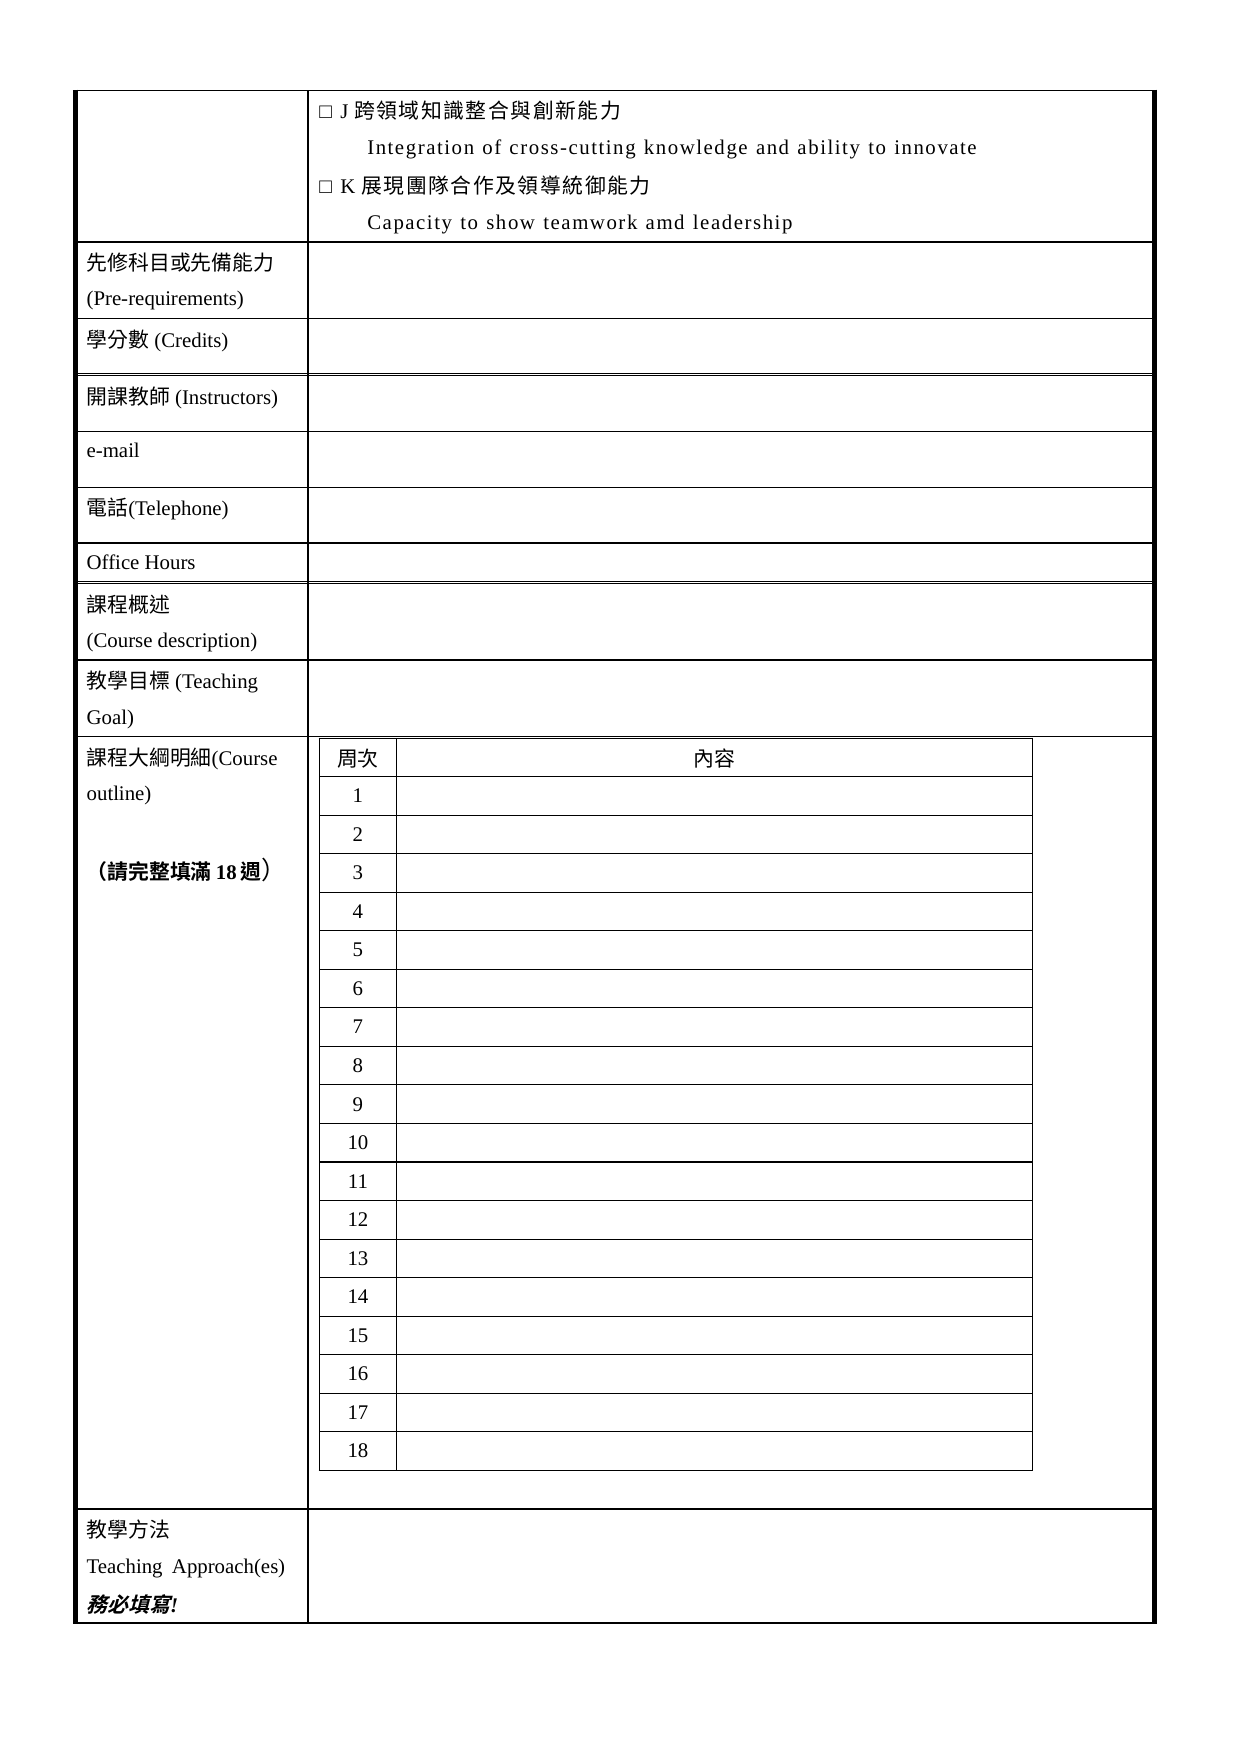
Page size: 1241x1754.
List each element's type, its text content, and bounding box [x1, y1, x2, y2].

table_cell 13 [320, 1240, 396, 1277]
table_cell 2 [320, 816, 396, 853]
table_cell [397, 816, 1032, 853]
table_cell [397, 854, 1032, 892]
table_cell [397, 1124, 1032, 1161]
table_cell [397, 1085, 1032, 1123]
table_cell 9 [320, 1085, 396, 1123]
table_cell 5 [320, 931, 396, 969]
table_cell 14 [320, 1278, 396, 1316]
table_cell 16 [320, 1355, 396, 1393]
table_cell 教學目標 (Teaching Goal) [78, 661, 307, 736]
table_cell [397, 1047, 1032, 1084]
table_cell [397, 1394, 1032, 1431]
table_cell 3 [320, 854, 396, 892]
table_cell 課程大綱明細(Course outline) （請完整填滿18週） [78, 737, 307, 1508]
table_cell 10 [320, 1124, 396, 1161]
table_cell [309, 737, 1152, 1508]
table_cell [397, 1240, 1032, 1277]
table_cell [397, 1201, 1032, 1238]
table_cell Office Hours [78, 544, 307, 581]
table_cell 12 [320, 1201, 396, 1238]
table_cell [397, 1432, 1032, 1470]
table_cell [397, 931, 1032, 969]
table_cell [397, 1163, 1032, 1200]
table_cell [309, 488, 1152, 542]
table_header 內容 [397, 739, 1032, 776]
table_cell 開課教師 (Instructors) [78, 376, 307, 431]
table_cell [309, 319, 1152, 373]
table_cell 學分數 (Credits) [78, 319, 307, 373]
table_cell 課程概述 (Course description) [78, 584, 307, 659]
table_cell [309, 661, 1152, 736]
table_cell [397, 777, 1032, 814]
table_cell 1 [320, 777, 396, 814]
table_cell [309, 432, 1152, 486]
table_cell 15 [320, 1317, 396, 1354]
table_cell [397, 1317, 1032, 1354]
table_cell [309, 544, 1152, 581]
table_cell [309, 1510, 1152, 1622]
table_cell [397, 970, 1032, 1007]
table_cell [397, 1008, 1032, 1046]
table_cell 先修科目或先備能力 (Pre-requirements) [78, 243, 307, 318]
table_cell 4 [320, 893, 396, 930]
table_cell [309, 376, 1152, 431]
table_cell e-mail [78, 432, 307, 486]
table_cell [397, 893, 1032, 930]
table_cell 6 [320, 970, 396, 1007]
table_cell [397, 1355, 1032, 1393]
table_cell 教學方法 Teaching Approach(es) 務必填寫! [78, 1510, 307, 1622]
table_cell 電話(Telephone) [78, 488, 307, 542]
table_cell 18 [320, 1432, 396, 1470]
table_cell 7 [320, 1008, 396, 1046]
table_cell [397, 1278, 1032, 1316]
table_header 周次 [320, 739, 396, 776]
table_cell 17 [320, 1394, 396, 1431]
table_cell [78, 91, 307, 241]
table_cell □ J跨領域知識整合與創新能力 Integration of cross-cutting knowledge and ability to innovate □ K展現團隊合作及領導統御能力 Capacity to show teamwork amd leadership [309, 91, 1152, 241]
table_cell [309, 243, 1152, 318]
table_cell 8 [320, 1047, 396, 1084]
table_cell 11 [320, 1163, 396, 1200]
table_cell [309, 584, 1152, 659]
